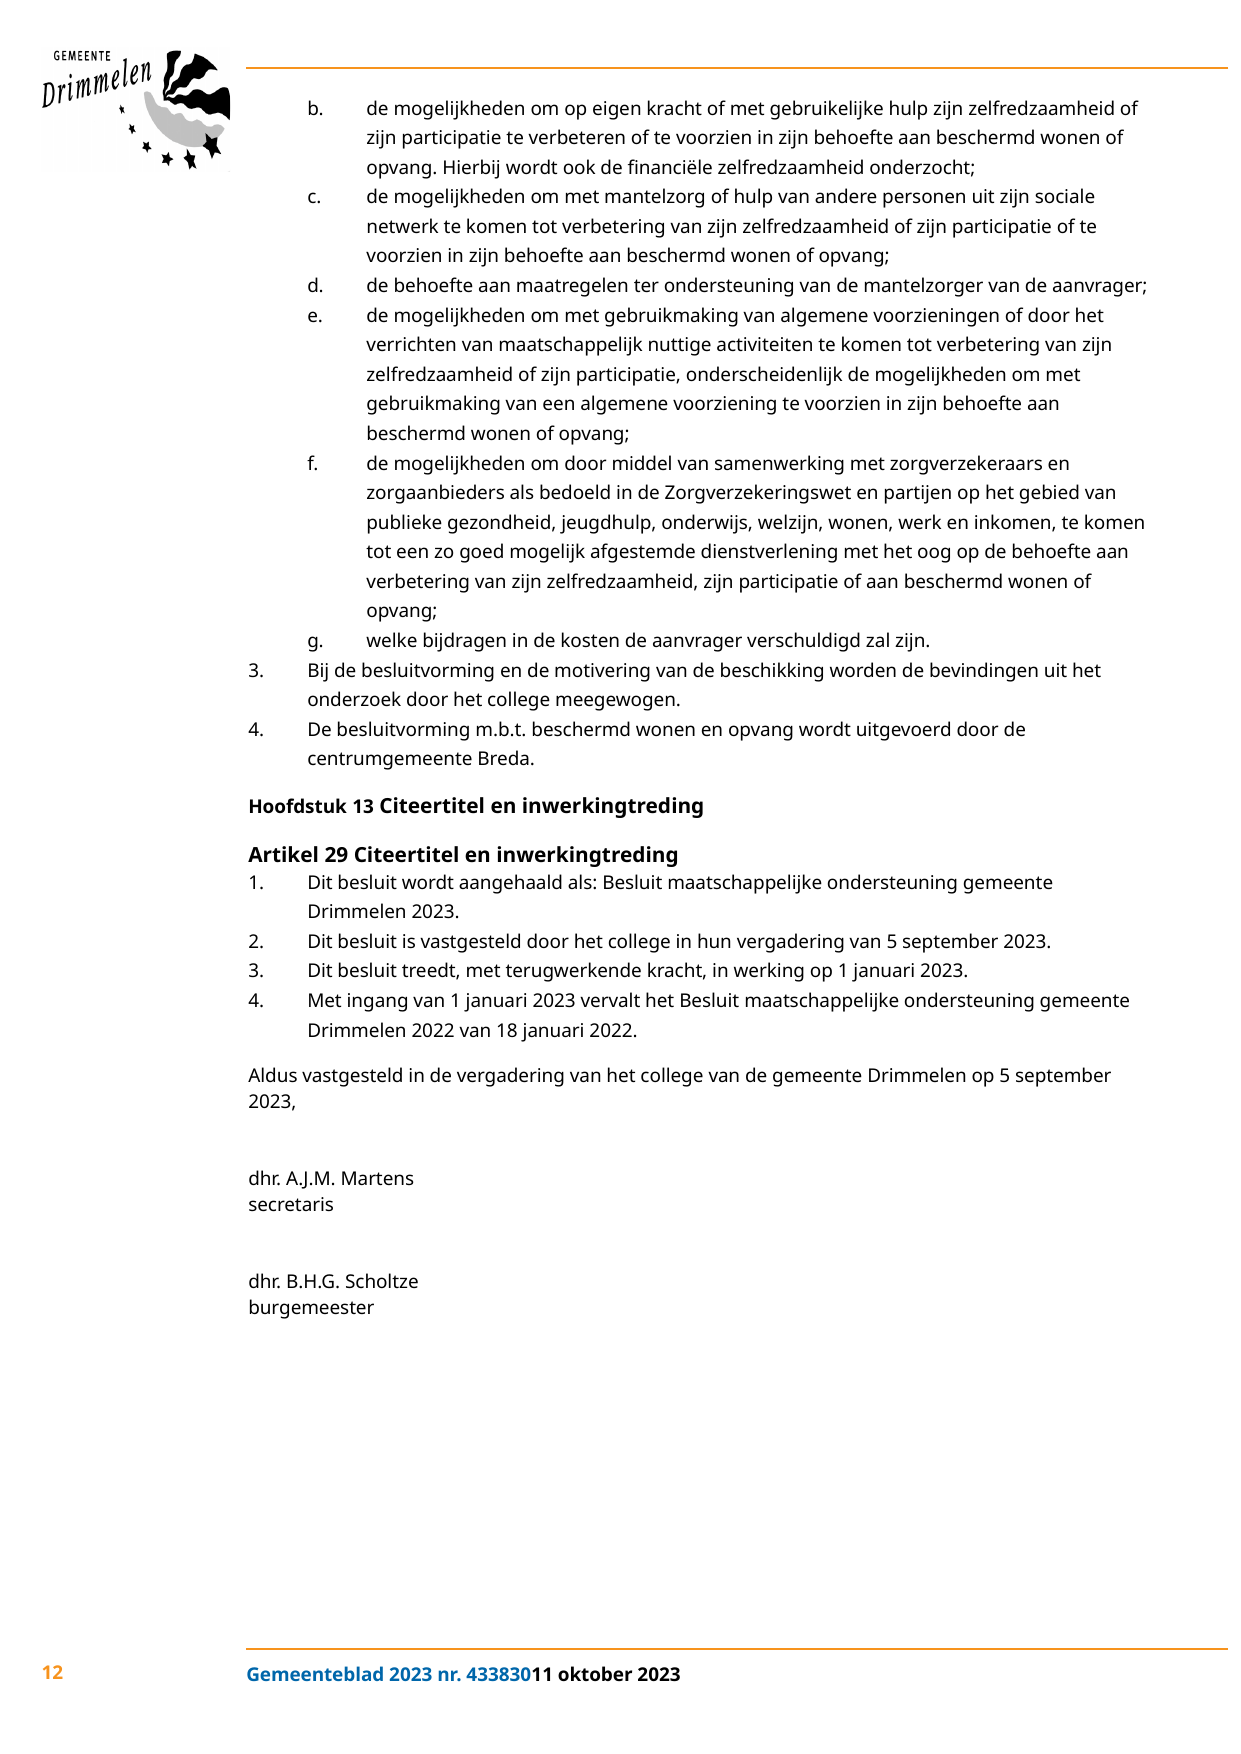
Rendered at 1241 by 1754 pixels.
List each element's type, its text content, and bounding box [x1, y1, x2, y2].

text Hoofdstuk 13 Citeertitel en inwerkingtreding [248, 791, 1152, 820]
text Aldus vastgesteld in de vergadering van het college van de gemeente Drimmelen op 5 september 2023, [248, 1062, 1152, 1114]
text secretaris [248, 1191, 1152, 1217]
list Bij de besluitvorming en de motivering van de beschikking worden de bevindingen uit het onderzoek door het college meegewogen. [248, 657, 1152, 712]
list Dit besluit wordt aangehaald als: Besluit maatschappelijke ondersteuning gemeente Drimmelen 2023. [248, 869, 1152, 924]
list de behoefte aan maatregelen ter ondersteuning van de mantelzorger van de aanvrager; [307, 272, 1152, 298]
text dhr. B.H.G. Scholtze [248, 1268, 1152, 1294]
text Artikel 29 Citeertitel en inwerkingtreding [248, 841, 1152, 869]
list de mogelijkheden om met gebruikmaking van algemene voorzieningen of door het verrichten van maatschappelijk nuttige activiteiten te komen tot verbetering van zijn zelfredzaamheid of zijn participatie, onderscheidenlijk de mogelijkheden om met gebruikmaking van een algemene voorziening te voorzien in zijn behoefte aan beschermd wonen of opvang; [307, 302, 1152, 446]
picture [41, 47, 231, 172]
list Dit besluit treedt, met terugwerkende kracht, in werking op 1 januari 2023. [248, 958, 1152, 983]
list Met ingang van 1 januari 2023 vervalt het Besluit maatschappelijke ondersteuning gemeente Drimmelen 2022 van 18 januari 2022. [248, 987, 1152, 1043]
list de mogelijkheden om met mantelzorg of hulp van andere personen uit zijn sociale netwerk te komen tot verbetering van zijn zelfredzaamheid of zijn participatie of te voorzien in zijn behoefte aan beschermd wonen of opvang; [307, 183, 1152, 268]
list welke bijdragen in de kosten de aanvrager verschuldigd zal zijn. [307, 627, 1152, 653]
text dhr. A.J.M. Martens [248, 1165, 1152, 1191]
list De besluitvorming m.b.t. beschermd wonen en opvang wordt uitgevoerd door de centrumgemeente Breda. [248, 716, 1152, 771]
list de mogelijkheden om op eigen kracht of met gebruikelijke hulp zijn zelfredzaamheid of zijn participatie te verbeteren of te voorzien in zijn behoefte aan beschermd wonen of opvang. Hierbij wordt ook de financiële zelfredzaamheid onderzocht; [307, 95, 1152, 180]
text burgemeester [248, 1294, 1152, 1320]
list de mogelijkheden om door middel van samenwerking met zorgverzekeraars en zorgaanbieders als bedoeld in de Zorgverzekeringswet en partijen op het gebied van publieke gezondheid, jeugdhulp, onderwijs, welzijn, wonen, werk en inkomen, te komen tot een zo goed mogelijk afgestemde dienstverlening met het oog op de behoefte aan verbetering van zijn zelfredzaamheid, zijn participatie of aan beschermd wonen of opvang; [307, 450, 1152, 623]
list Dit besluit is vastgesteld door het college in hun vergadering van 5 september 2023. [248, 928, 1152, 954]
